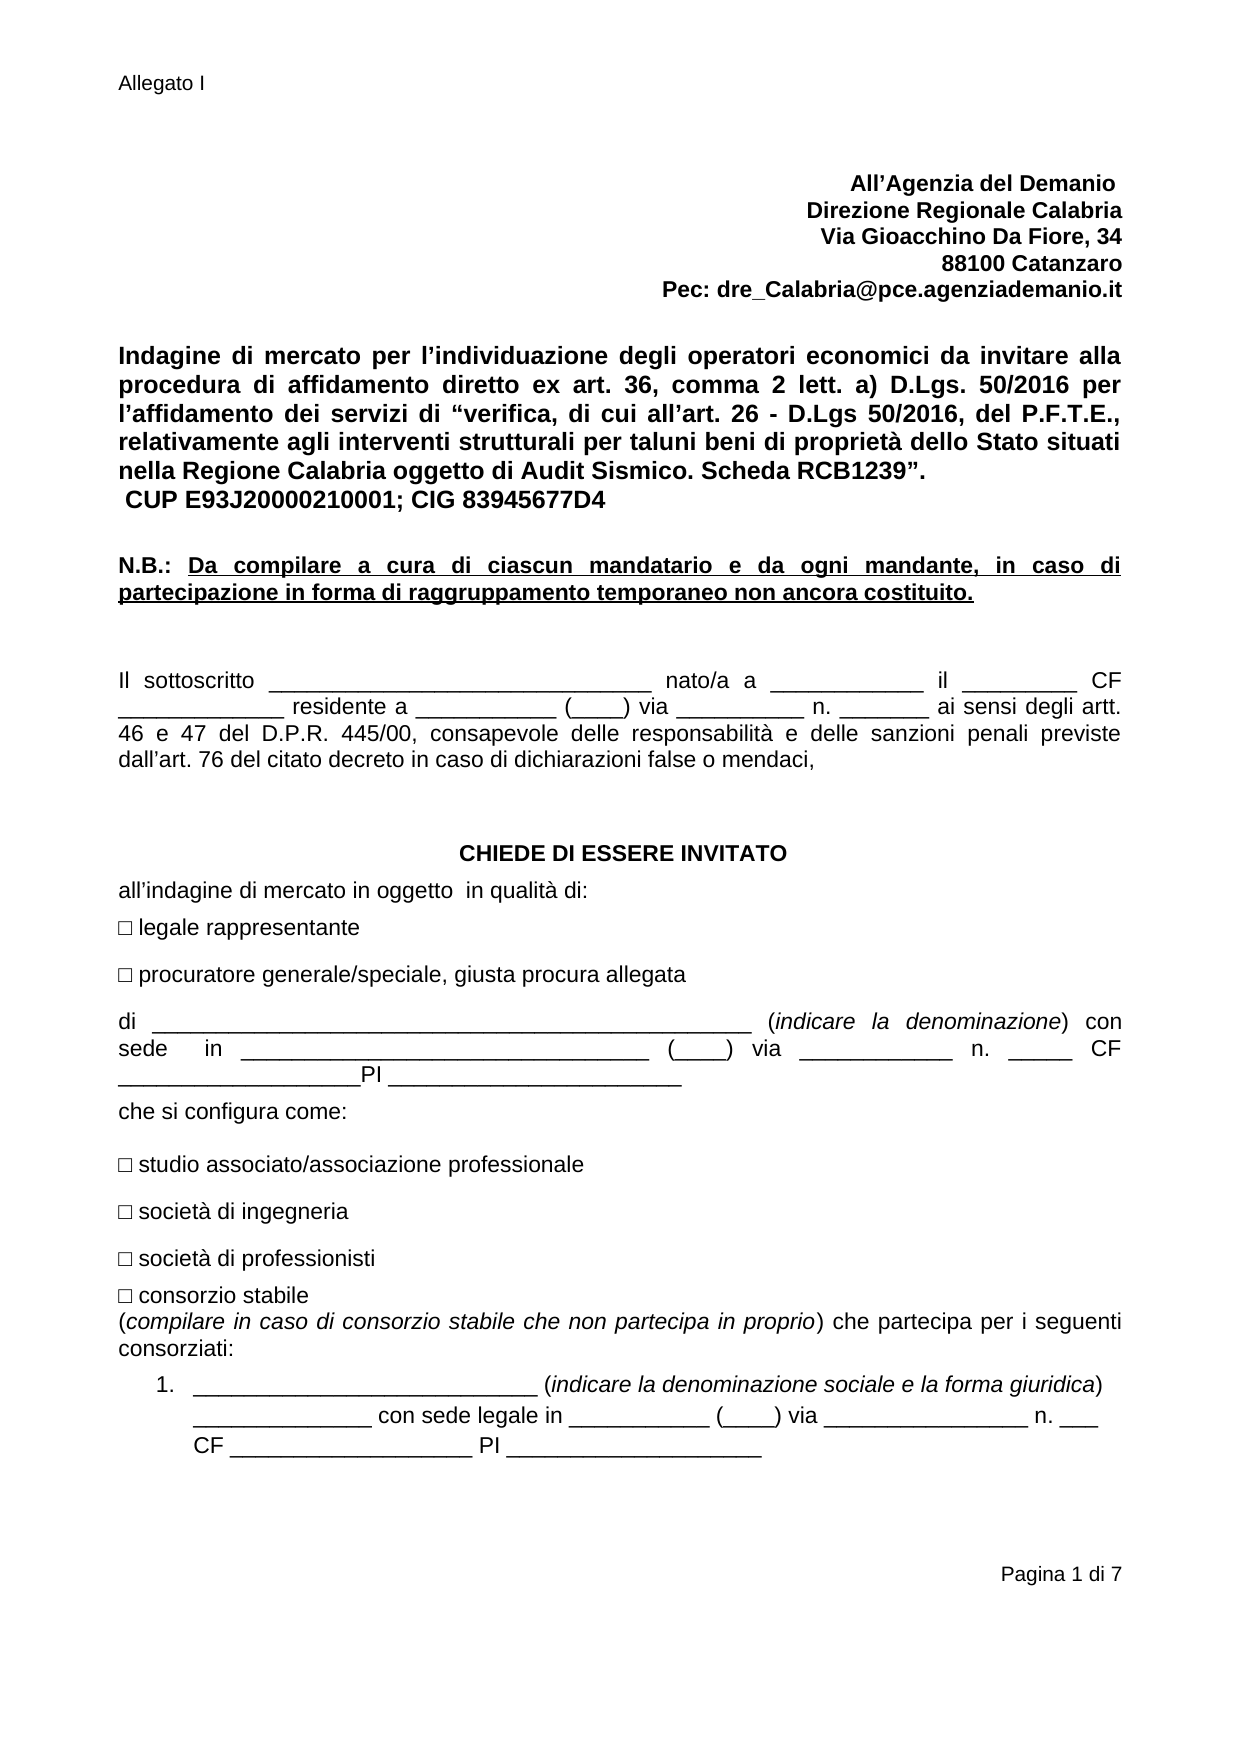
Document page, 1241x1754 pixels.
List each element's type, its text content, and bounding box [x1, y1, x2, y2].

text □ società di ingegneria [118, 1198, 1122, 1224]
text CHIEDE DI ESSERE INVITATO [118, 840, 1122, 867]
text 88100 Catanzaro [118, 249, 1122, 276]
text che si configura come: [118, 1098, 1122, 1124]
text Indagine di mercato per l’individuazione degli operatori economici da invitare alla procedura di affidamento diretto ex art. 36, comma 2 lett. a) D.Lgs. 50/2016 per l’affidamento dei servizi di “verifica, di cui all’art. 26 - D.Lgs 50/2016, del P.F.T.E., relativamente agli interventi strutturali per taluni beni di proprietà dello Stato situati nella Regione Calabria oggetto di Audit Sismico. Scheda RCB1239”. [118, 341, 1122, 485]
text CUP E93J20000210001; CIG 83945677D4 [118, 485, 1122, 513]
text Direzione Regionale Calabria [118, 197, 1122, 223]
text All’Agenzia del Demanio [118, 170, 1122, 197]
text Pec: dre_Calabria@pce.agenziademanio.it [118, 276, 1122, 302]
text Il sottoscritto ______________________________ nato/a a ____________ il _________ CF _____________ residente a ___________ (____) via __________ n. _______ ai sensi degli artt. 46 e 47 del D.P.R. 445/00, consapevole delle responsabilità e delle sanzioni penali previste dall’art. 76 del citato decreto in caso di dichiarazioni false o mendaci, [118, 667, 1122, 772]
text □ consorzio stabile [118, 1282, 1122, 1308]
text N.B.: Da compilare a cura di ciascun mandatario e da ogni mandante, in caso di partecipazione in forma di raggruppamento temporaneo non ancora costituito. [118, 552, 1122, 605]
text all’indagine di mercato in oggetto in qualità di: [118, 877, 1122, 903]
text Via Gioacchino Da Fiore, 34 [118, 223, 1122, 249]
text □ società di professionisti [118, 1245, 1122, 1272]
text di _______________________________________________ (indicare la denominazione) con sede in ________________________________ (____) via ____________ n. _____ CF ___________________PI _______________________ [118, 1008, 1122, 1087]
text □ studio associato/associazione professionale [118, 1151, 1122, 1177]
text (compilare in caso di consorzio stabile che non partecipa in proprio) che partecipa per i seguenti consorziati: [118, 1308, 1122, 1361]
text □ legale rappresentante [118, 914, 1122, 940]
list ___________________________ (indicare la denominazione sociale e la forma giuridica) ______________ con sede legale in ___________ (____) via ________________ n. ___ CF ___________________ PI ____________________ [156, 1371, 1122, 1458]
text □ procuratore generale/speciale, giusta procura allegata [118, 961, 1122, 987]
